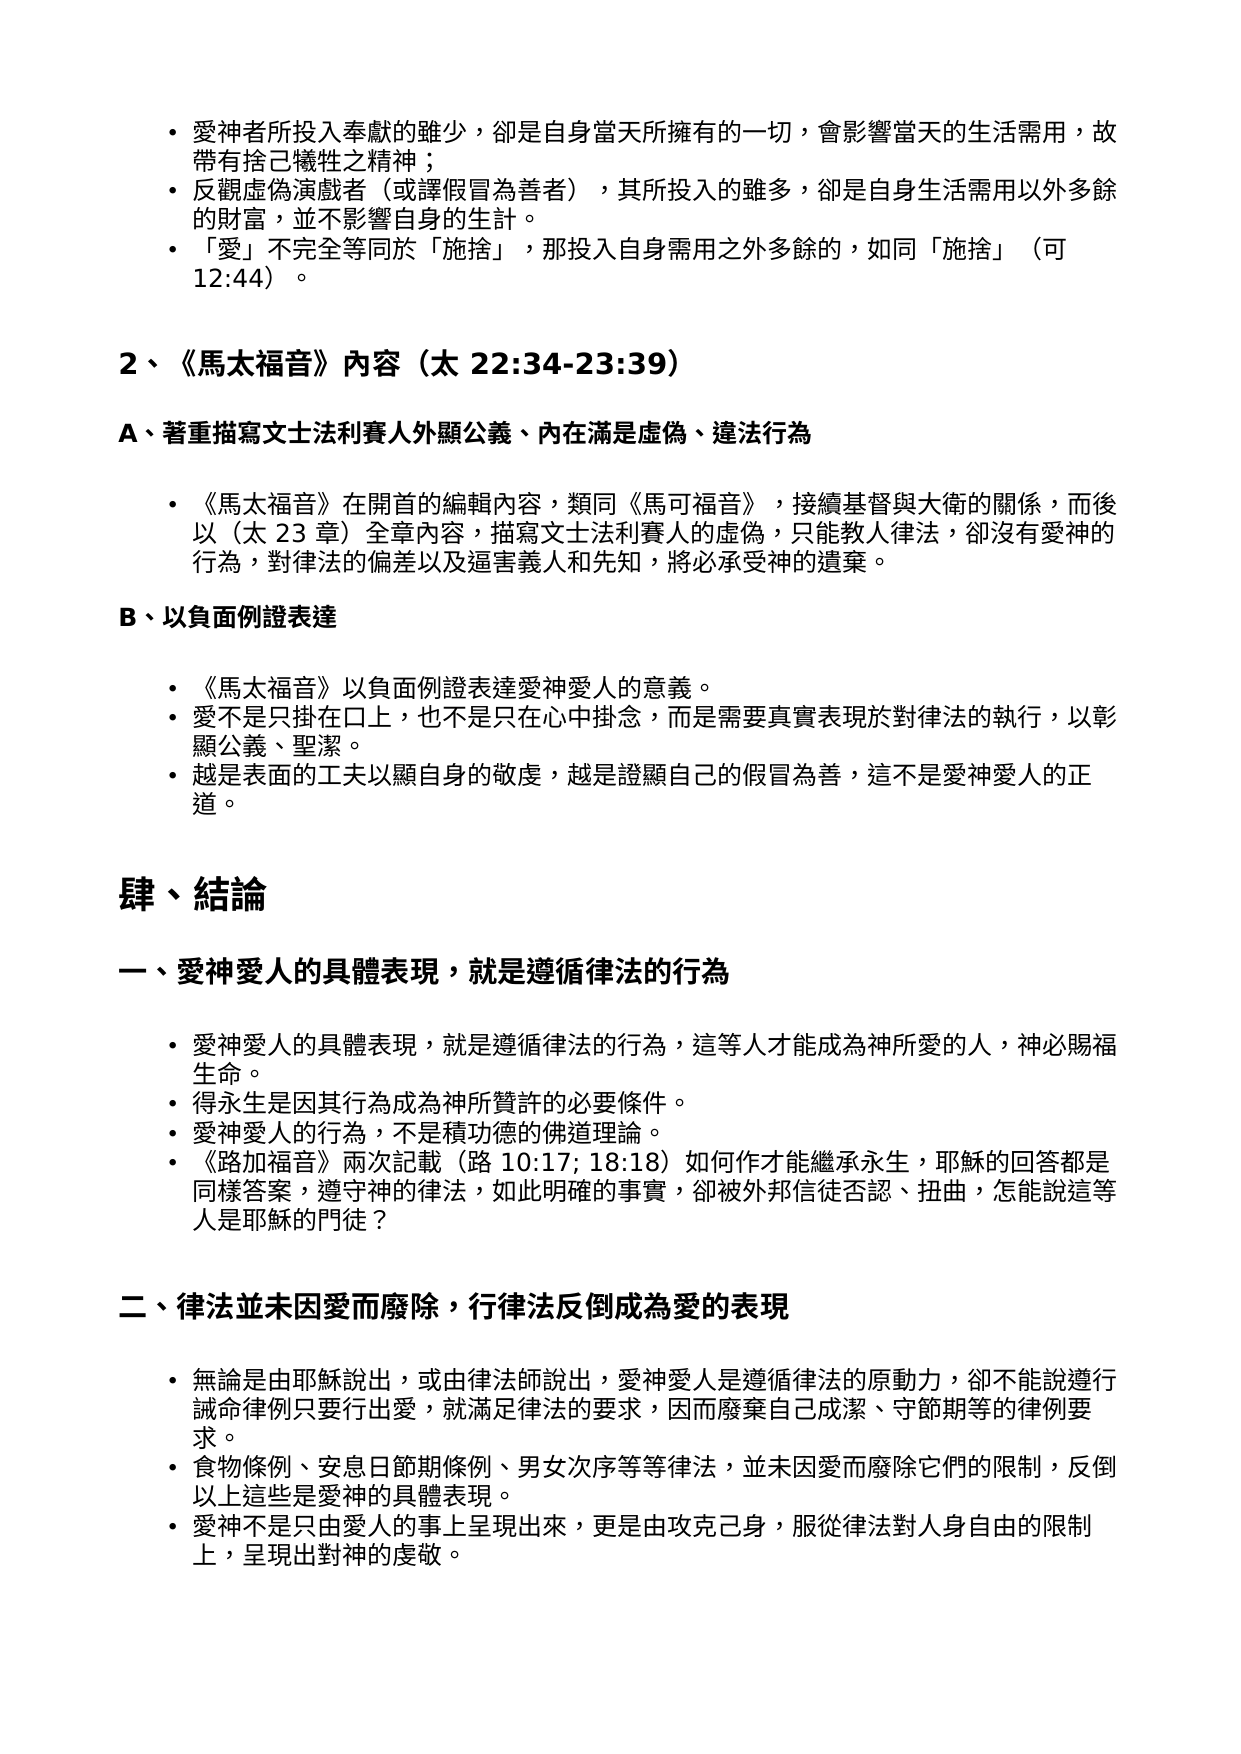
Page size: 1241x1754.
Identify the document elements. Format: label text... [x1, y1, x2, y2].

subtitle 肆、結論 [118, 874, 1122, 918]
subtitle 二、律法並未因愛而廢除，行律法反倒成為愛的表現 [118, 1290, 1122, 1324]
subtitle A、著重描寫文士法利賽人外顯公義、內在滿是虛偽、違法行為 [118, 419, 1122, 448]
subtitle B、以負面例證表達 [118, 603, 1122, 632]
list 愛不是只掛在口上，也不是只在心中掛念，而是需要真實表現於對律法的執行，以彰顯公義、聖潔。 [177, 703, 1122, 761]
list 「愛」不完全等同於「施捨」，那投入自身需用之外多餘的，如同「施捨」（可 12:44）。 [177, 235, 1122, 293]
list 愛神愛人的行為，不是積功德的佛道理論。 [177, 1119, 1122, 1148]
list 愛神不是只由愛人的事上呈現出來，更是由攻克己身，服從律法對人身自由的限制上，呈現出對神的虔敬。 [177, 1512, 1122, 1570]
list 愛神愛人的具體表現，就是遵循律法的行為，這等人才能成為神所愛的人，神必賜福生命。 [177, 1031, 1122, 1089]
list 《馬太福音》在開首的編輯內容，類同《馬可福音》，接續基督與大衛的關係，而後以（太 23 章）全章內容，描寫文士法利賽人的虛偽，只能教人律法，卻沒有愛神的行為，對律法的偏差以及逼害義人和先知，將必承受神的遺棄。 [177, 490, 1122, 578]
list 《馬太福音》以負面例證表達愛神愛人的意義。 [177, 674, 1122, 703]
list 愛神者所投入奉獻的雖少，卻是自身當天所擁有的一切，會影響當天的生活需用，故帶有捨己犧牲之精神； [177, 118, 1122, 176]
list 食物條例、安息日節期條例、男女次序等等律法，並未因愛而廢除它們的限制，反倒以上這些是愛神的具體表現。 [177, 1453, 1122, 1512]
list 得永生是因其行為成為神所贊許的必要條件。 [177, 1089, 1122, 1119]
subtitle 2、《馬太福音》內容（太 22:34-23:39） [118, 348, 1122, 382]
list 無論是由耶穌說出，或由律法師說出，愛神愛人是遵循律法的原動力，卻不能說遵行誡命律例只要行出愛，就滿足律法的要求，因而廢棄自己成潔、守節期等的律例要求。 [177, 1366, 1122, 1453]
subtitle 一、愛神愛人的具體表現，就是遵循律法的行為 [118, 955, 1122, 989]
list 《路加福音》兩次記載（路 10:17; 18:18）如何作才能繼承永生，耶穌的回答都是同樣答案，遵守神的律法，如此明確的事實，卻被外邦信徒否認、扭曲，怎能說這等人是耶穌的門徒？ [177, 1148, 1122, 1235]
list 反觀虛偽演戲者（或譯假冒為善者），其所投入的雖多，卻是自身生活需用以外多餘的財富，並不影響自身的生計。 [177, 176, 1122, 235]
list 越是表面的工夫以顯自身的敬虔，越是證顯自己的假冒為善，這不是愛神愛人的正道。 [177, 761, 1122, 820]
